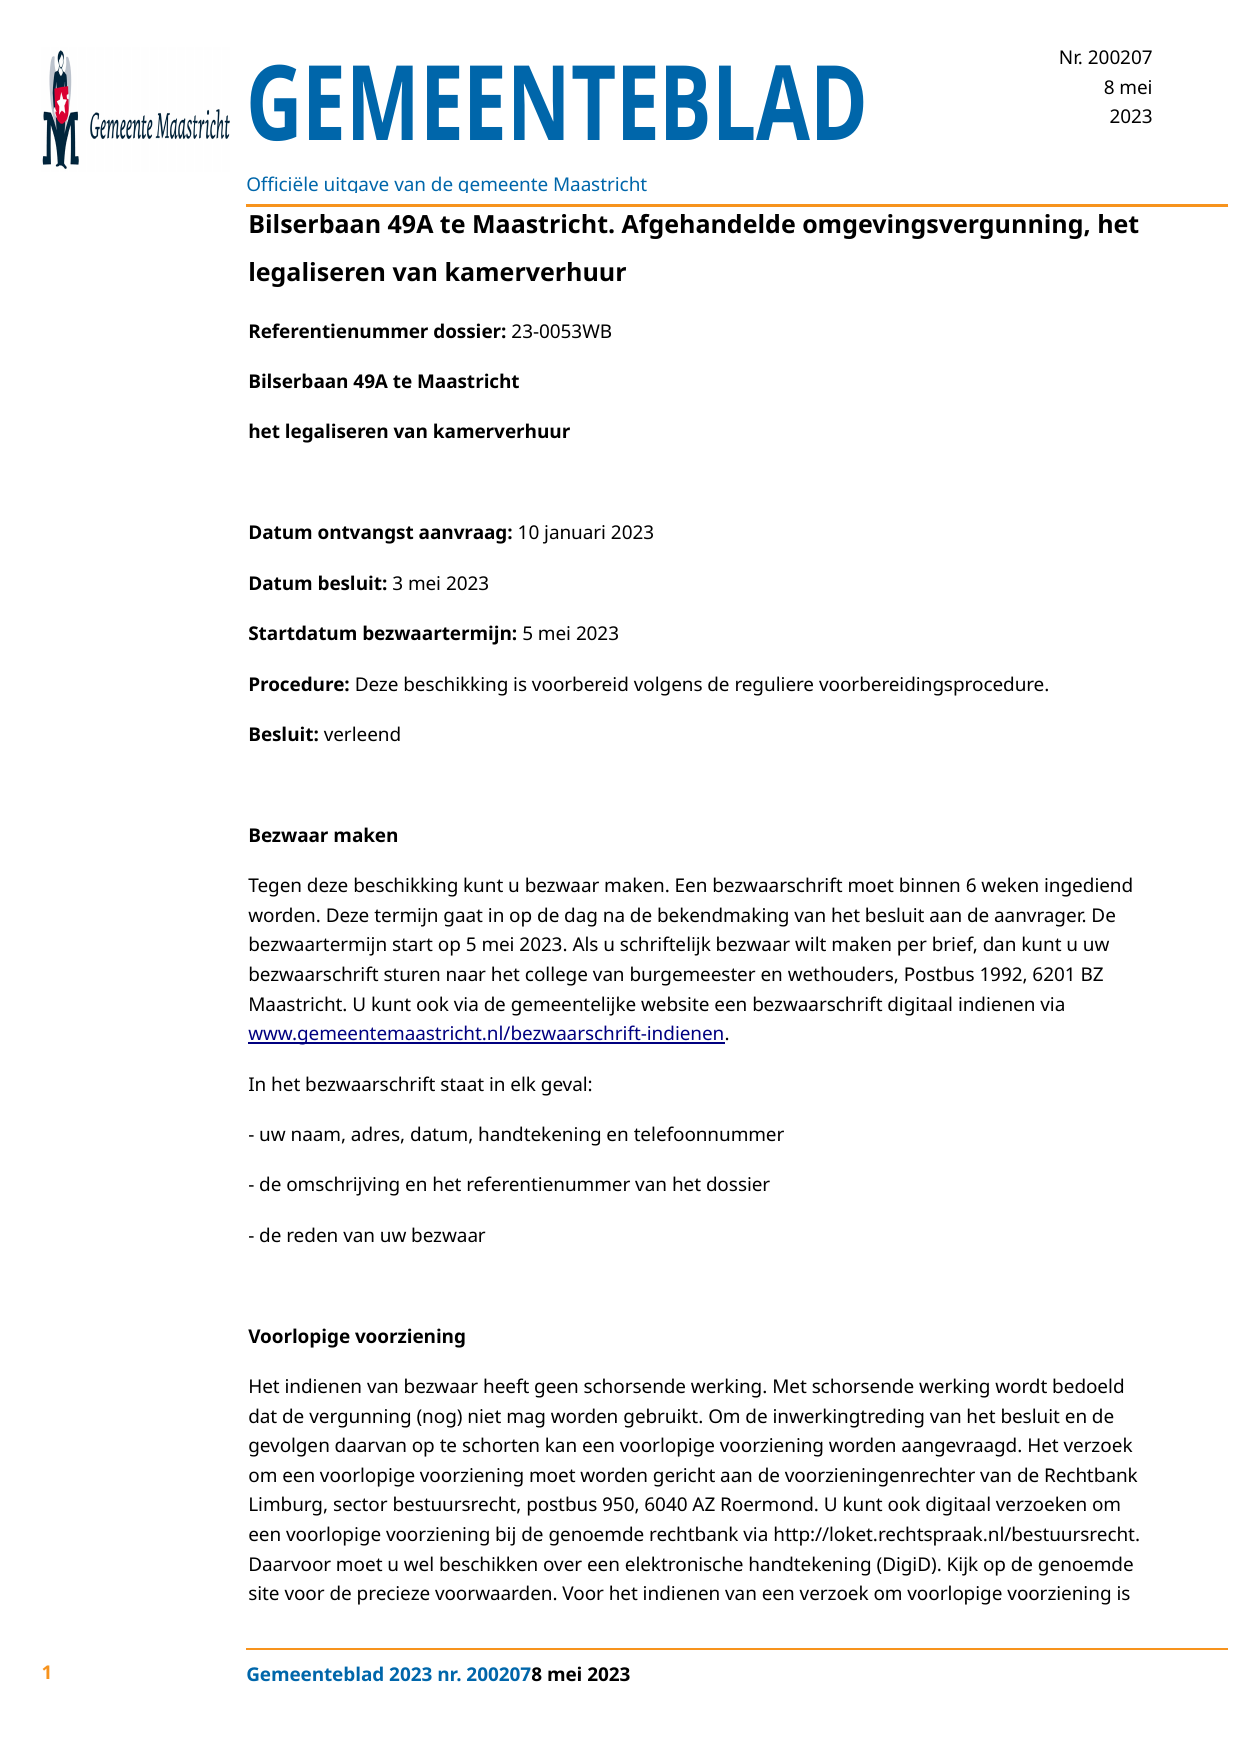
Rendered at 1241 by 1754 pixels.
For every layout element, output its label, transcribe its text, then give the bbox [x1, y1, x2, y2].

picture [41, 47, 231, 172]
text Besluit: verleend [248, 721, 1152, 747]
text Procedure: Deze beschikking is voorbereid volgens de reguliere voorbereidingsprocedure. [248, 671, 1152, 697]
text - de reden van uw bezwaar [248, 1222, 1152, 1248]
text Bilserbaan 49A te Maastricht [248, 368, 1152, 394]
text het legaliseren van kamerverhuur [248, 419, 1152, 444]
text - uw naam, adres, datum, handtekening en telefoonnummer [248, 1121, 1152, 1147]
text Datum ontvangst aanvraag: 10 januari 2023 [248, 519, 1152, 545]
text In het bezwaarschrift staat in elk geval: [248, 1071, 1152, 1097]
text Voorlopige voorziening [248, 1323, 1152, 1349]
text Bilserbaan 49A te Maastricht. Afgehandelde omgevingsvergunning, het legaliseren van kamerverhuur [248, 207, 1152, 288]
text Referentienummer dossier: 23-0053WB [248, 318, 1152, 344]
text Bezwaar maken [248, 822, 1152, 848]
text Het indienen van bezwaar heeft geen schorsende werking. Met schorsende werking wordt bedoeld dat de vergunning (nog) niet mag worden gebruikt. Om de inwerkingtreding van het besluit en de gevolgen daarvan op te schorten kan een voorlopige voorziening worden aangevraagd. Het verzoek om een voorlopige voorziening moet worden gericht aan de voorzieningenrechter van de Rechtbank Limburg, sector bestuursrecht, postbus 950, 6040 AZ Roermond. U kunt ook digitaal verzoeken om een voorlopige voorziening bij de genoemde rechtbank via http://loket.rechtspraak.nl/bestuursrecht. Daarvoor moet u wel beschikken over een elektronische handtekening (DigiD). Kijk op de genoemde site voor de precieze voorwaarden. Voor het indienen van een verzoek om voorlopige voorziening is [248, 1373, 1152, 1606]
text Startdatum bezwaartermijn: 5 mei 2023 [248, 620, 1152, 646]
text Datum besluit: 3 mei 2023 [248, 570, 1152, 596]
text - de omschrijving en het referentienummer van het dossier [248, 1172, 1152, 1197]
text Tegen deze beschikking kunt u bezwaar maken. Een bezwaarschrift moet binnen 6 weken ingediend worden. Deze termijn gaat in op de dag na de bekendmaking van het besluit aan de aanvrager. De bezwaartermijn start op 5 mei 2023. Als u schriftelijk bezwaar wilt maken per brief, dan kunt u uw bezwaarschrift sturen naar het college van burgemeester en wethouders, Postbus 1992, 6201 BZ Maastricht. U kunt ook via de gemeentelijke website een bezwaarschrift digitaal indienen via www.gemeentemaastricht.nl/bezwaarschrift-indienen. [248, 872, 1152, 1046]
